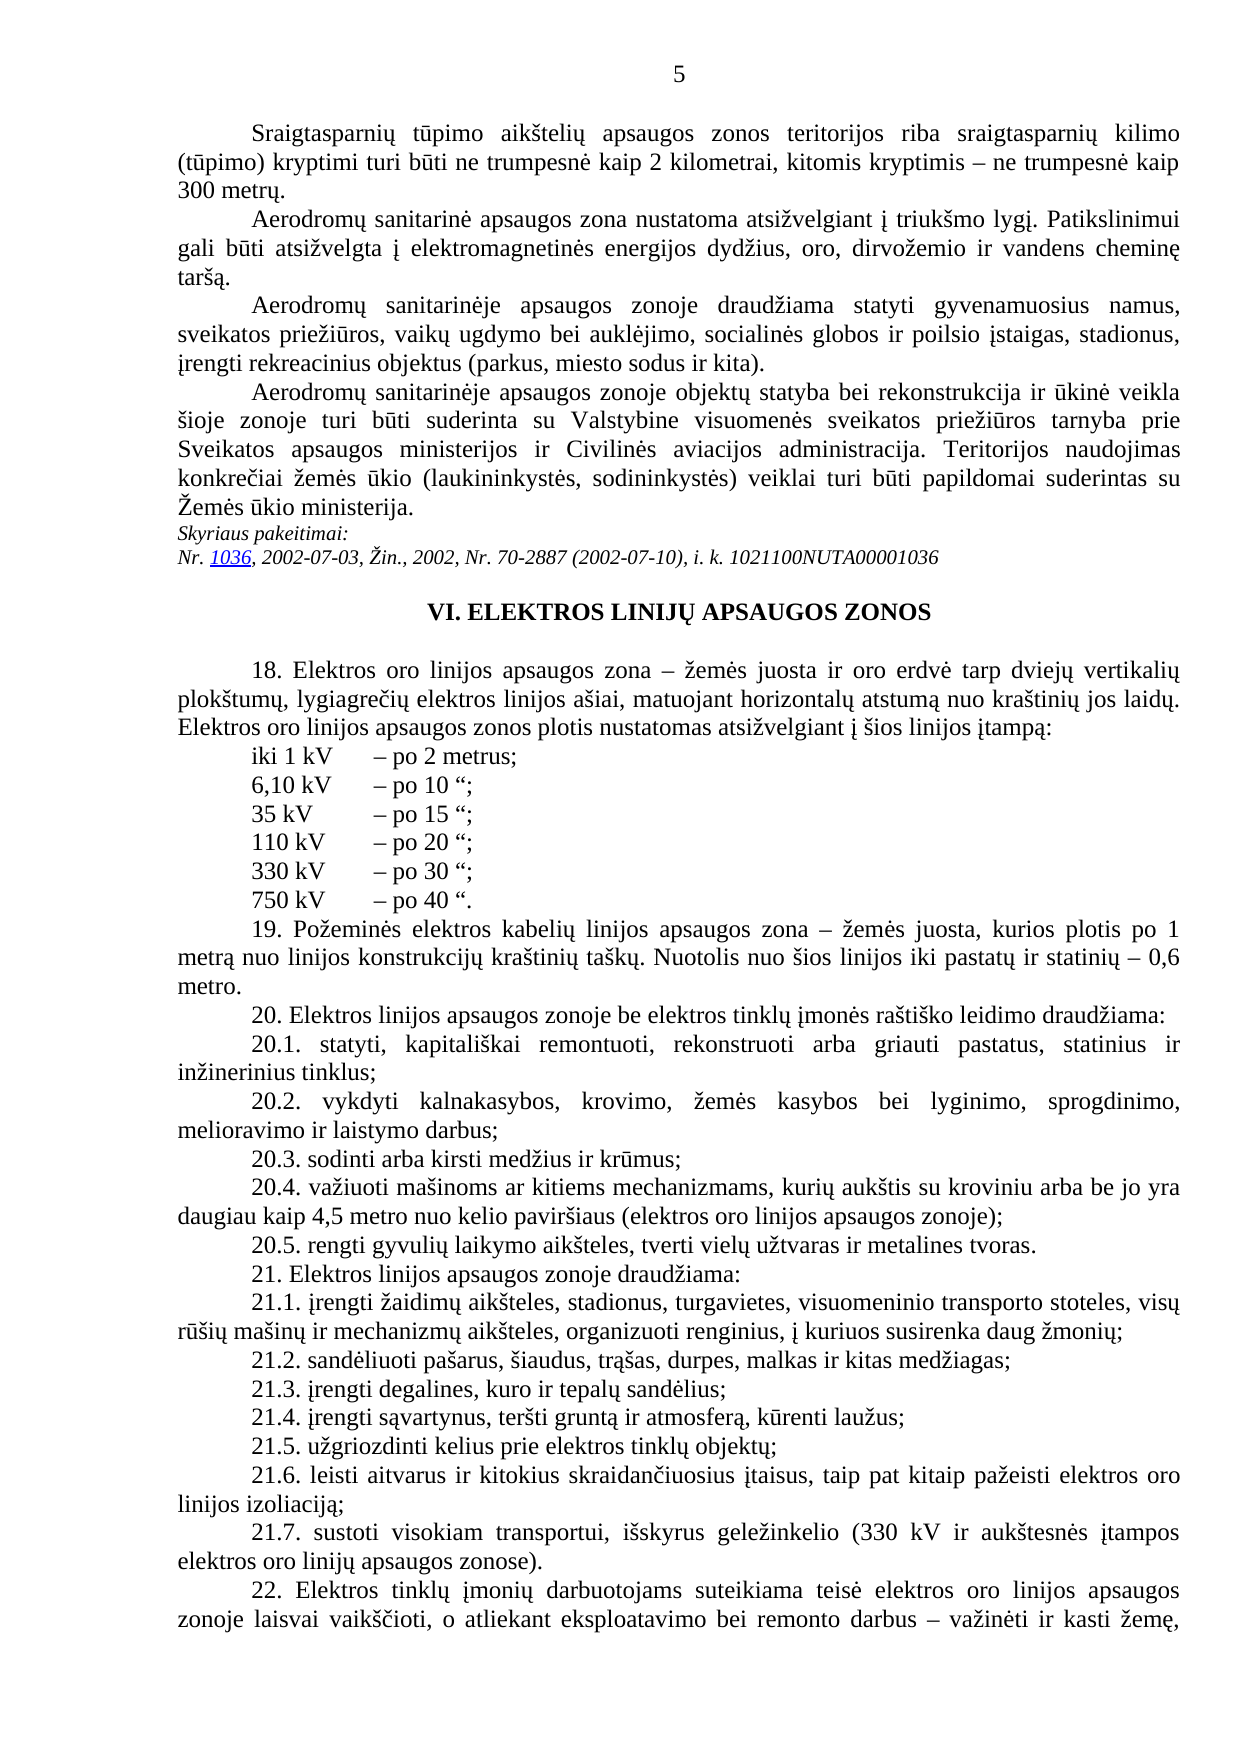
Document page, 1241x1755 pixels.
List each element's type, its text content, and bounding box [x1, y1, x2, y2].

text 750 kV – po 40 “. [177, 885, 1181, 914]
text 21.3. įrengti degalines, kuro ir tepalų sandėlius; [177, 1374, 1181, 1402]
text 21.5. užgriozdinti kelius prie elektros tinklų objektų; [177, 1431, 1181, 1460]
text 6,10 kV – po 10 “; [177, 770, 1181, 799]
text 21.2. sandėliuoti pašarus, šiaudus, trąšas, durpes, malkas ir kitas medžiagas; [177, 1345, 1181, 1374]
text Aerodromų sanitarinėje apsaugos zonoje objektų statyba bei rekonstrukcija ir ūkinė veikla šioje zonoje turi būti suderinta su Valstybine visuomenės sveikatos priežiūros tarnyba prie Sveikatos apsaugos ministerijos ir Civilinės aviacijos administracija. Teritorijos naudojimas konkrečiai žemės ūkio (laukininkystės, sodininkystės) veiklai turi būti papildomai suderintas su Žemės ūkio ministerija. [177, 377, 1181, 521]
text 21.6. leisti aitvarus ir kitokius skraidančiuosius įtaisus, taip pat kitaip pažeisti elektros oro linijos izoliaciją; [177, 1460, 1181, 1517]
text 20.1. statyti, kapitališkai remontuoti, rekonstruoti arba griauti pastatus, statinius ir inžinerinius tinklus; [177, 1029, 1181, 1086]
text 21. Elektros linijos apsaugos zonoje draudžiama: [177, 1259, 1181, 1287]
text 330 kV – po 30 “; [177, 856, 1181, 885]
text Sraigtasparnių tūpimo aikštelių apsaugos zonos teritorijos riba sraigtasparnių kilimo (tūpimo) kryptimi turi būti ne trumpesnė kaip 2 kilometrai, kitomis kryptimis – ne trumpesnė kaip 300 metrų. [177, 118, 1181, 204]
text 21.7. sustoti visokiam transportui, išskyrus geležinkelio (330 kV ir aukštesnės įtampos elektros oro linijų apsaugos zonose). [177, 1517, 1181, 1575]
text Skyriaus pakeitimai: [177, 521, 1181, 545]
text 20.3. sodinti arba kirsti medžius ir krūmus; [177, 1144, 1181, 1172]
text iki 1 kV – po 2 metrus; [177, 741, 1181, 770]
text 35 kV – po 15 “; [177, 799, 1181, 827]
text 110 kV – po 20 “; [177, 827, 1181, 856]
text 22. Elektros tinklų įmonių darbuotojams suteikiama teisė elektros oro linijos apsaugos zonoje laisvai vaikščioti, o atliekant eksploatavimo bei remonto darbus – važinėti ir kasti žemę, [177, 1575, 1181, 1632]
text Nr. 1036, 2002-07-03, Žin., 2002, Nr. 70-2887 (2002-07-10), i. k. 1021100NUTA00001036 [177, 545, 1181, 569]
text 20.4. važiuoti mašinoms ar kitiems mechanizmams, kurių aukštis su kroviniu arba be jo yra daugiau kaip 4,5 metro nuo kelio paviršiaus (elektros oro linijos apsaugos zonoje); [177, 1172, 1181, 1230]
text 18. Elektros oro linijos apsaugos zona – žemės juosta ir oro erdvė tarp dviejų vertikalių plokštumų, lygiagrečių elektros linijos ašiai, matuojant horizontalų atstumą nuo kraštinių jos laidų. Elektros oro linijos apsaugos zonos plotis nustatomas atsižvelgiant į šios linijos įtampą: [177, 655, 1181, 741]
text Aerodromų sanitarinėje apsaugos zonoje draudžiama statyti gyvenamuosius namus, sveikatos priežiūros, vaikų ugdymo bei auklėjimo, socialinės globos ir poilsio įstaigas, stadionus, įrengti rekreacinius objektus (parkus, miesto sodus ir kita). [177, 291, 1181, 377]
text 20.5. rengti gyvulių laikymo aikšteles, tverti vielų užtvaras ir metalines tvoras. [177, 1230, 1181, 1259]
text 20.2. vykdyti kalnakasybos, krovimo, žemės kasybos bei lyginimo, sprogdinimo, melioravimo ir laistymo darbus; [177, 1086, 1181, 1144]
text 20. Elektros linijos apsaugos zonoje be elektros tinklų įmonės raštiško leidimo draudžiama: [177, 1000, 1181, 1029]
text VI. ELEKTROS LINIJŲ APSAUGOS ZONOS [177, 597, 1181, 626]
text 21.4. įrengti sąvartynus, teršti gruntą ir atmosferą, kūrenti laužus; [177, 1402, 1181, 1431]
text 21.1. įrengti žaidimų aikšteles, stadionus, turgavietes, visuomeninio transporto stoteles, visų rūšių mašinų ir mechanizmų aikšteles, organizuoti renginius, į kuriuos susirenka daug žmonių; [177, 1287, 1181, 1345]
text 19. Požeminės elektros kabelių linijos apsaugos zona – žemės juosta, kurios plotis po 1 metrą nuo linijos konstrukcijų kraštinių taškų. Nuotolis nuo šios linijos iki pastatų ir statinių – 0,6 metro. [177, 914, 1181, 1000]
text Aerodromų sanitarinė apsaugos zona nustatoma atsižvelgiant į triukšmo lygį. Patikslinimui gali būti atsižvelgta į elektromagnetinės energijos dydžius, oro, dirvožemio ir vandens cheminę taršą. [177, 204, 1181, 291]
